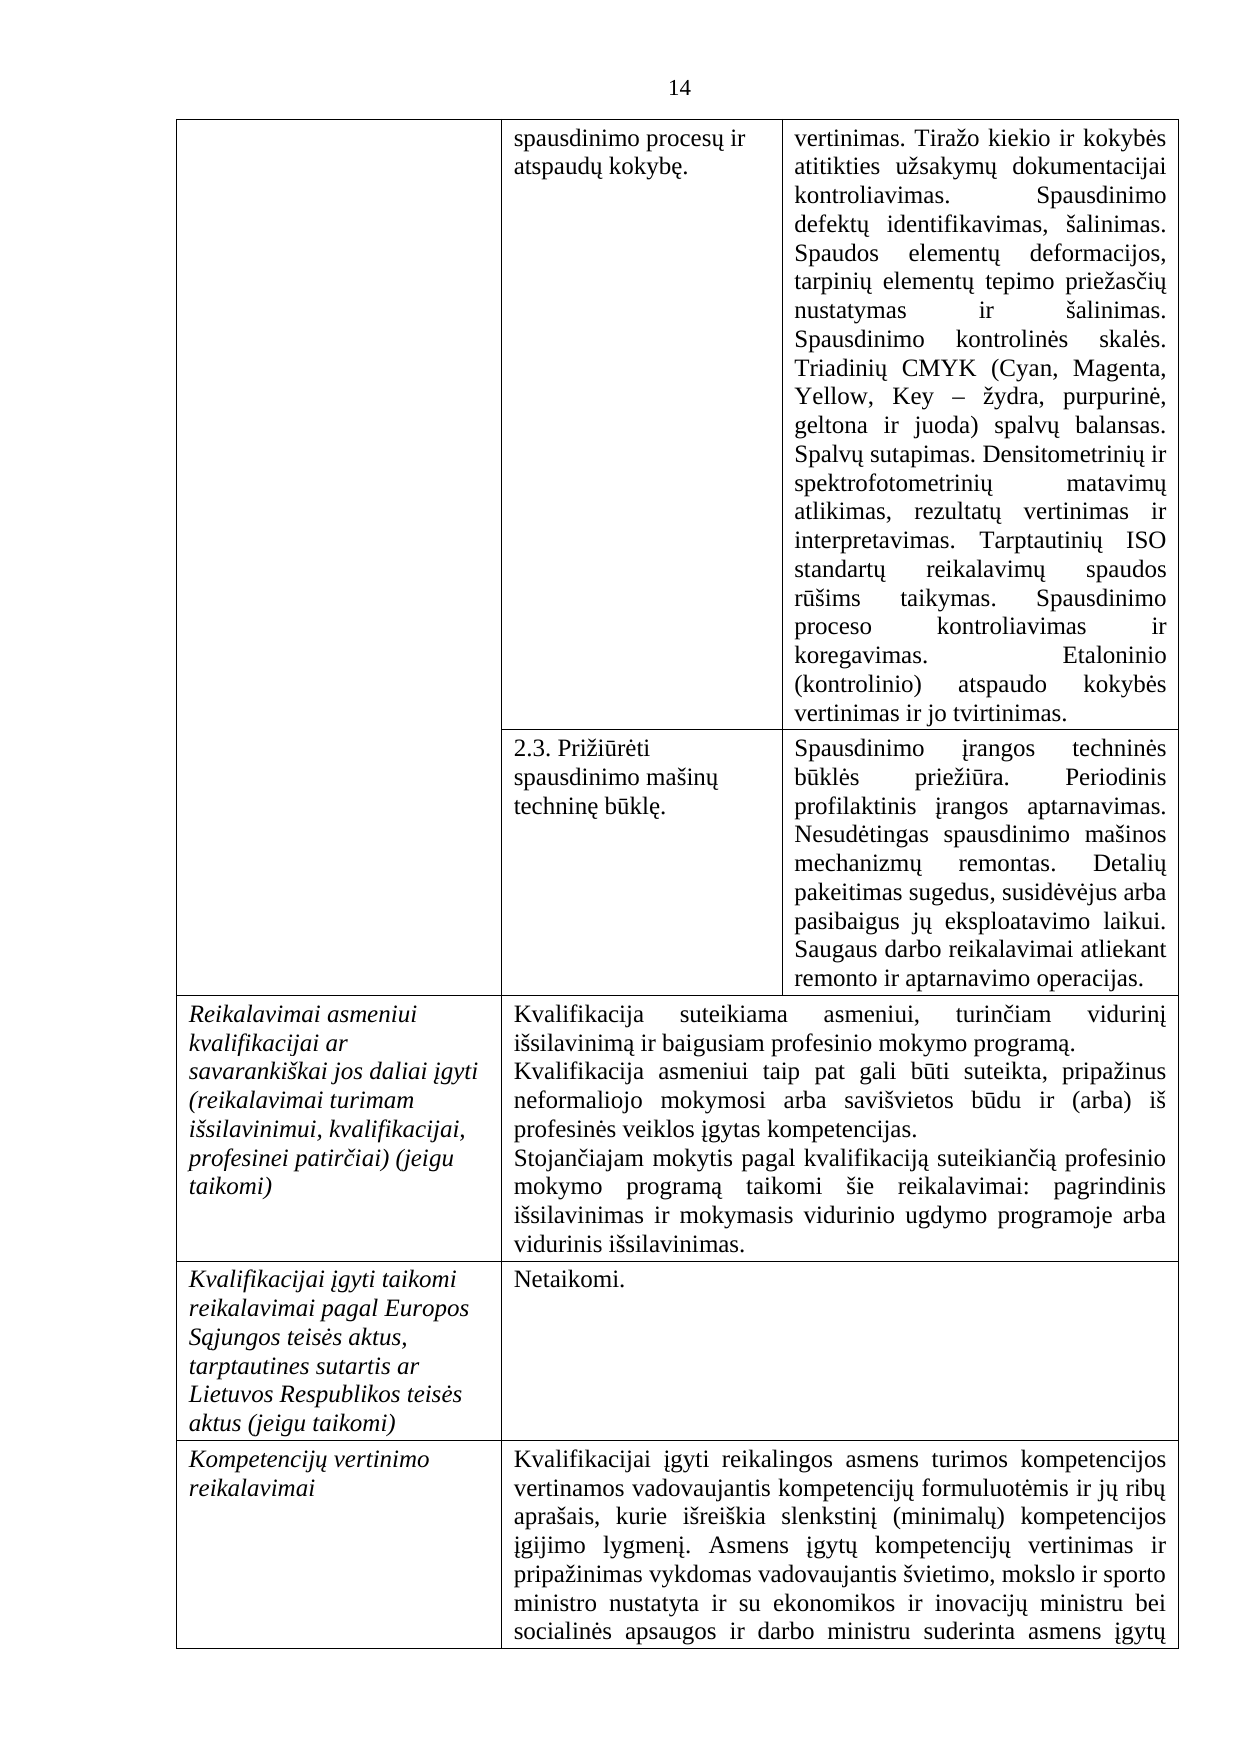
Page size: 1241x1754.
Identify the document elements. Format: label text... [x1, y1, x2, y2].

table_cell [177, 120, 501, 995]
table_cell Reikalavimai asmeniui kvalifikacijai ar savarankiškai jos daliai įgyti (reikalavimai turimam išsilavinimui, kvalifikacijai, profesinei patirčiai) (jeigu taikomi) [177, 996, 501, 1261]
table_cell Kvalifikacija suteikiama asmeniui, turinčiam vidurinį išsilavinimą ir baigusiam profesinio mokymo programą. Kvalifikacija asmeniui taip pat gali būti suteikta, pripažinus neformaliojo mokymosi arba savišvietos būdu ir (arba) iš profesinės veiklos įgytas kompetencijas. Stojančiajam mokytis pagal kvalifikaciją suteikiančią profesinio mokymo programą taikomi šie reikalavimai: pagrindinis išsilavinimas ir mokymasis vidurinio ugdymo programoje arba vidurinis išsilavinimas. [502, 996, 1178, 1261]
table_cell 2.3. Prižiūrėti spausdinimo mašinų techninę būklę. [502, 730, 782, 995]
table_cell Spausdinimo įrangos techninės būklės priežiūra. Periodinis profilaktinis įrangos aptarnavimas. Nesudėtingas spausdinimo mašinos mechanizmų remontas. Detalių pakeitimas sugedus, susidėvėjus arba pasibaigus jų eksploatavimo laikui. Saugaus darbo reikalavimai atliekant remonto ir aptarnavimo operacijas. [783, 730, 1178, 995]
table_cell spausdinimo procesų ir atspaudų kokybę. [502, 120, 782, 729]
table_cell vertinimas. Tiražo kiekio ir kokybės atitikties užsakymų dokumentacijai kontroliavimas. Spausdinimo defektų identifikavimas, šalinimas. Spaudos elementų deformacijos, tarpinių elementų tepimo priežasčių nustatymas ir šalinimas. Spausdinimo kontrolinės skalės. Triadinių CMYK (Cyan, Magenta, Yellow, Key – žydra, purpurinė, geltona ir juoda) spalvų balansas. Spalvų sutapimas. Densitometrinių ir spektrofotometrinių matavimų atlikimas, rezultatų vertinimas ir interpretavimas. Tarptautinių ISO standartų reikalavimų spaudos rūšims taikymas. Spausdinimo proceso kontroliavimas ir koregavimas. Etaloninio (kontrolinio) atspaudo kokybės vertinimas ir jo tvirtinimas. [783, 120, 1178, 729]
table_cell Kompetencijų vertinimo reikalavimai [177, 1441, 501, 1648]
table_cell Kvalifikacijai įgyti reikalingos asmens turimos kompetencijos vertinamos vadovaujantis kompetencijų formuluotėmis ir jų ribų aprašais, kurie išreiškia slenkstinį (minimalų) kompetencijos įgijimo lygmenį. Asmens įgytų kompetencijų vertinimas ir pripažinimas vykdomas vadovaujantis švietimo, mokslo ir sporto ministro nustatyta ir su ekonomikos ir inovacijų ministru bei socialinės apsaugos ir darbo ministru suderinta asmens įgytų [502, 1441, 1178, 1648]
table_cell Kvalifikacijai įgyti taikomi reikalavimai pagal Europos Sąjungos teisės aktus, tarptautines sutartis ar Lietuvos Respublikos teisės aktus (jeigu taikomi) [177, 1262, 501, 1440]
table_cell Netaikomi. [502, 1262, 1178, 1440]
